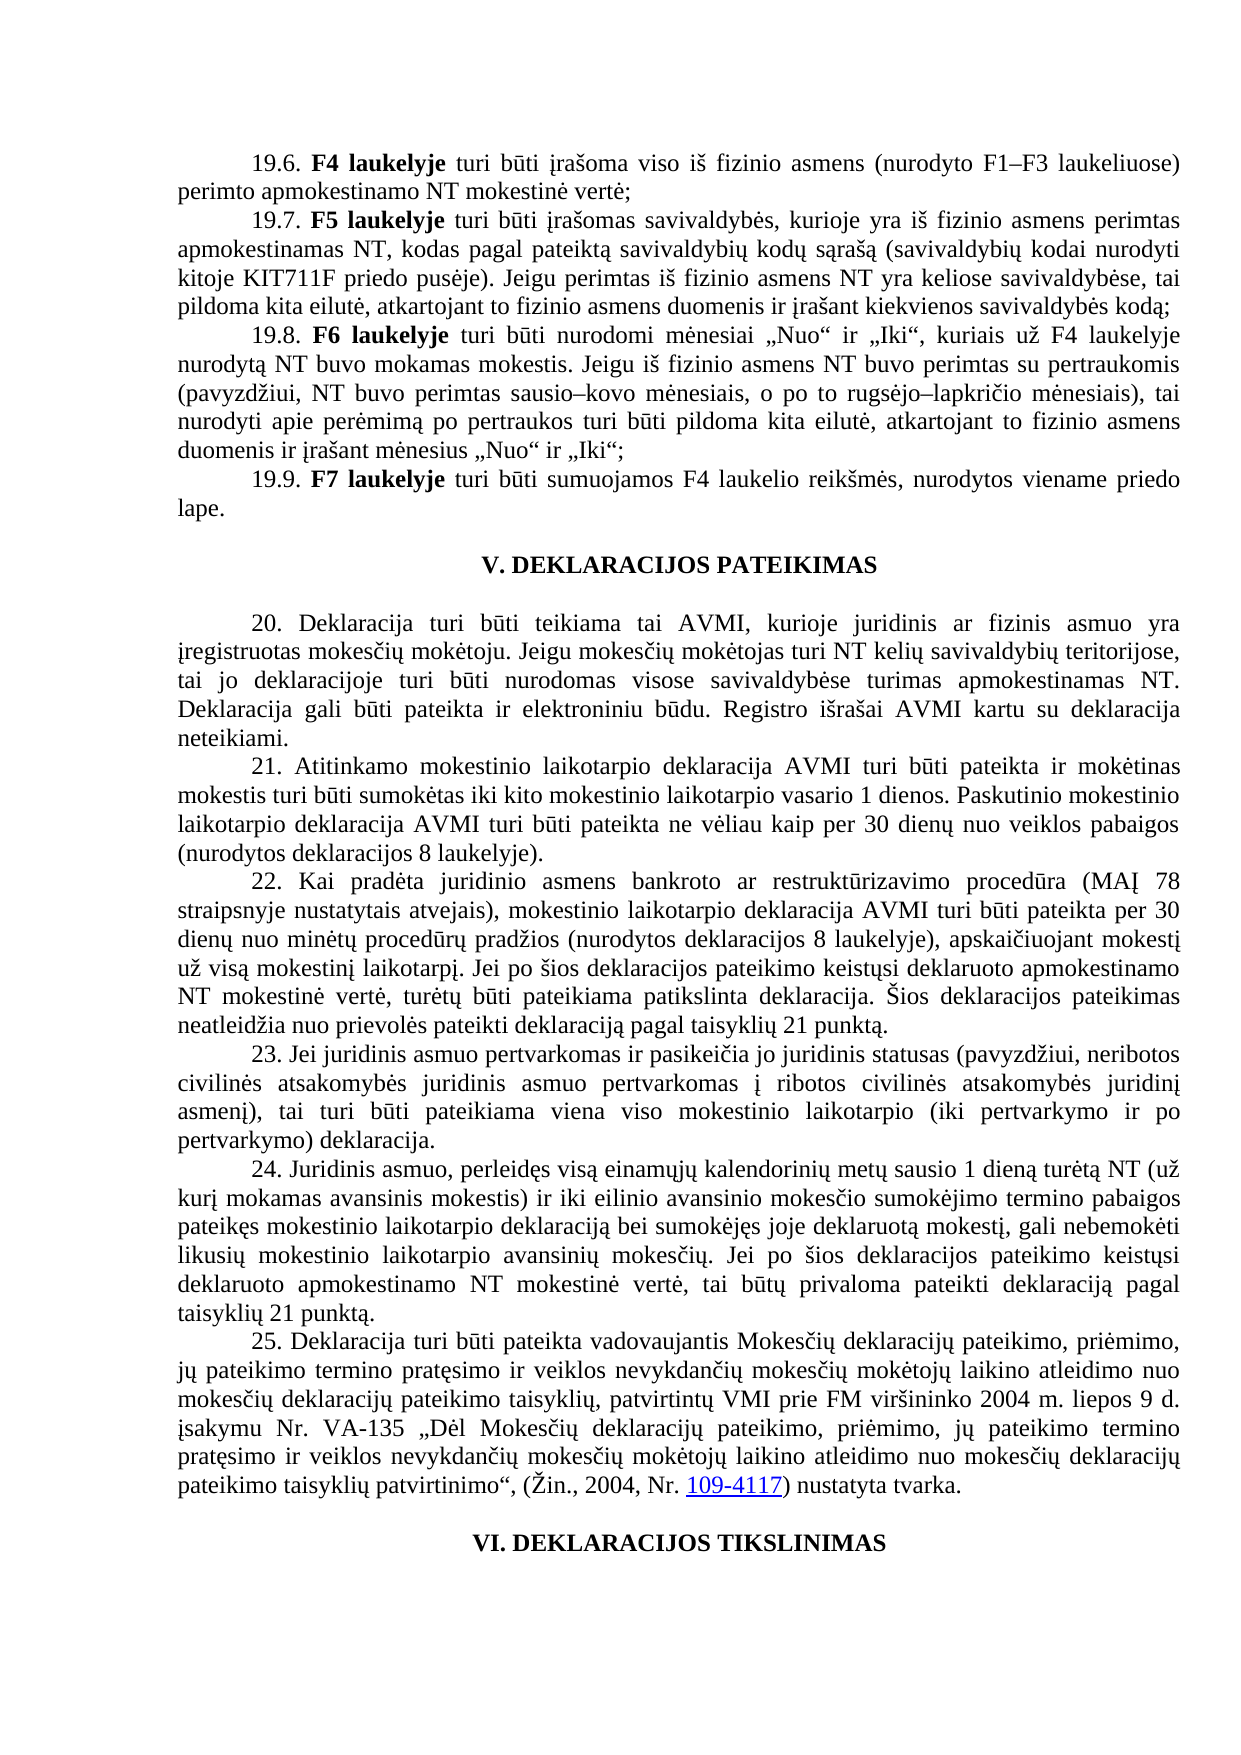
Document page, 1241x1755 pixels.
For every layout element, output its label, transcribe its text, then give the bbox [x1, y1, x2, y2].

text 20. Deklaracija turi būti teikiama tai AVMI, kurioje juridinis ar fizinis asmuo yra įregistruotas mokesčių mokėtoju. Jeigu mokesčių mokėtojas turi NT kelių savivaldybių teritorijose, tai jo deklaracijoje turi būti nurodomas visose savivaldybėse turimas apmokestinamas NT. Deklaracija gali būti pateikta ir elektroniniu būdu. Registro išrašai AVMI kartu su deklaracija neteikiami. [177, 608, 1181, 751]
text 21. Atitinkamo mokestinio laikotarpio deklaracija AVMI turi būti pateikta ir mokėtinas mokestis turi būti sumokėtas iki kito mokestinio laikotarpio vasario 1 dienos. Paskutinio mokestinio laikotarpio deklaracija AVMI turi būti pateikta ne vėliau kaip per 30 dienų nuo veiklos pabaigos (nurodytos deklaracijos 8 laukelyje). [177, 751, 1181, 866]
text 23. Jei juridinis asmuo pertvarkomas ir pasikeičia jo juridinis statusas (pavyzdžiui, neribotos civilinės atsakomybės juridinis asmuo pertvarkomas į ribotos civilinės atsakomybės juridinį asmenį), tai turi būti pateikiama viena viso mokestinio laikotarpio (iki pertvarkymo ir po pertvarkymo) deklaracija. [177, 1039, 1181, 1154]
text 19.9. F7 laukelyje turi būti sumuojamos F4 laukelio reikšmės, nurodytos viename priedo lape. [177, 464, 1181, 521]
text 22. Kai pradėta juridinio asmens bankroto ar restruktūrizavimo procedūra (MAĮ 78 straipsnyje nustatytais atvejais), mokestinio laikotarpio deklaracija AVMI turi būti pateikta per 30 dienų nuo minėtų procedūrų pradžios (nurodytos deklaracijos 8 laukelyje), apskaičiuojant mokestį už visą mokestinį laikotarpį. Jei po šios deklaracijos pateikimo keistųsi deklaruoto apmokestinamo NT mokestinė vertė, turėtų būti pateikiama patikslinta deklaracija. Šios deklaracijos pateikimas neatleidžia nuo prievolės pateikti deklaraciją pagal taisyklių 21 punktą. [177, 866, 1181, 1039]
text 24. Juridinis asmuo, perleidęs visą einamųjų kalendorinių metų sausio 1 dieną turėtą NT (už kurį mokamas avansinis mokestis) ir iki eilinio avansinio mokesčio sumokėjimo termino pabaigos pateikęs mokestinio laikotarpio deklaraciją bei sumokėjęs joje deklaruotą mokestį, gali nebemokėti likusių mokestinio laikotarpio avansinių mokesčių. Jei po šios deklaracijos pateikimo keistųsi deklaruoto apmokestinamo NT mokestinė vertė, tai būtų privaloma pateikti deklaraciją pagal taisyklių 21 punktą. [177, 1154, 1181, 1326]
text 19.7. F5 laukelyje turi būti įrašomas savivaldybės, kurioje yra iš fizinio asmens perimtas apmokestinamas NT, kodas pagal pateiktą savivaldybių kodų sąrašą (savivaldybių kodai nurodyti kitoje KIT711F priedo pusėje). Jeigu perimtas iš fizinio asmens NT yra keliose savivaldybėse, tai pildoma kita eilutė, atkartojant to fizinio asmens duomenis ir įrašant kiekvienos savivaldybės kodą; [177, 205, 1181, 320]
text 19.8. F6 laukelyje turi būti nurodomi mėnesiai „Nuo“ ir „Iki“, kuriais už F4 laukelyje nurodytą NT buvo mokamas mokestis. Jeigu iš fizinio asmens NT buvo perimtas su pertraukomis (pavyzdžiui, NT buvo perimtas sausio–kovo mėnesiais, o po to rugsėjo–lapkričio mėnesiais), tai nurodyti apie perėmimą po pertraukos turi būti pildoma kita eilutė, atkartojant to fizinio asmens duomenis ir įrašant mėnesius „Nuo“ ir „Iki“; [177, 320, 1181, 464]
text VI. DEKLARACIJOS TIKSLINIMAS [177, 1528, 1181, 1556]
text 19.6. F4 laukelyje turi būti įrašoma viso iš fizinio asmens (nurodyto F1–F3 laukeliuose) perimto apmokestinamo NT mokestinė vertė; [177, 148, 1181, 205]
text 25. Deklaracija turi būti pateikta vadovaujantis Mokesčių deklaracijų pateikimo, priėmimo, jų pateikimo termino pratęsimo ir veiklos nevykdančių mokesčių mokėtojų laikino atleidimo nuo mokesčių deklaracijų pateikimo taisyklių, patvirtintų VMI prie FM viršininko 2004 m. liepos 9 d. įsakymu Nr. VA-135 „Dėl Mokesčių deklaracijų pateikimo, priėmimo, jų pateikimo termino pratęsimo ir veiklos nevykdančių mokesčių mokėtojų laikino atleidimo nuo mokesčių deklaracijų pateikimo taisyklių patvirtinimo“, (Žin., 2004, Nr. 109-4117) nustatyta tvarka. [177, 1326, 1181, 1499]
text V. DEKLARACIJOS PATEIKIMAS [177, 550, 1181, 579]
